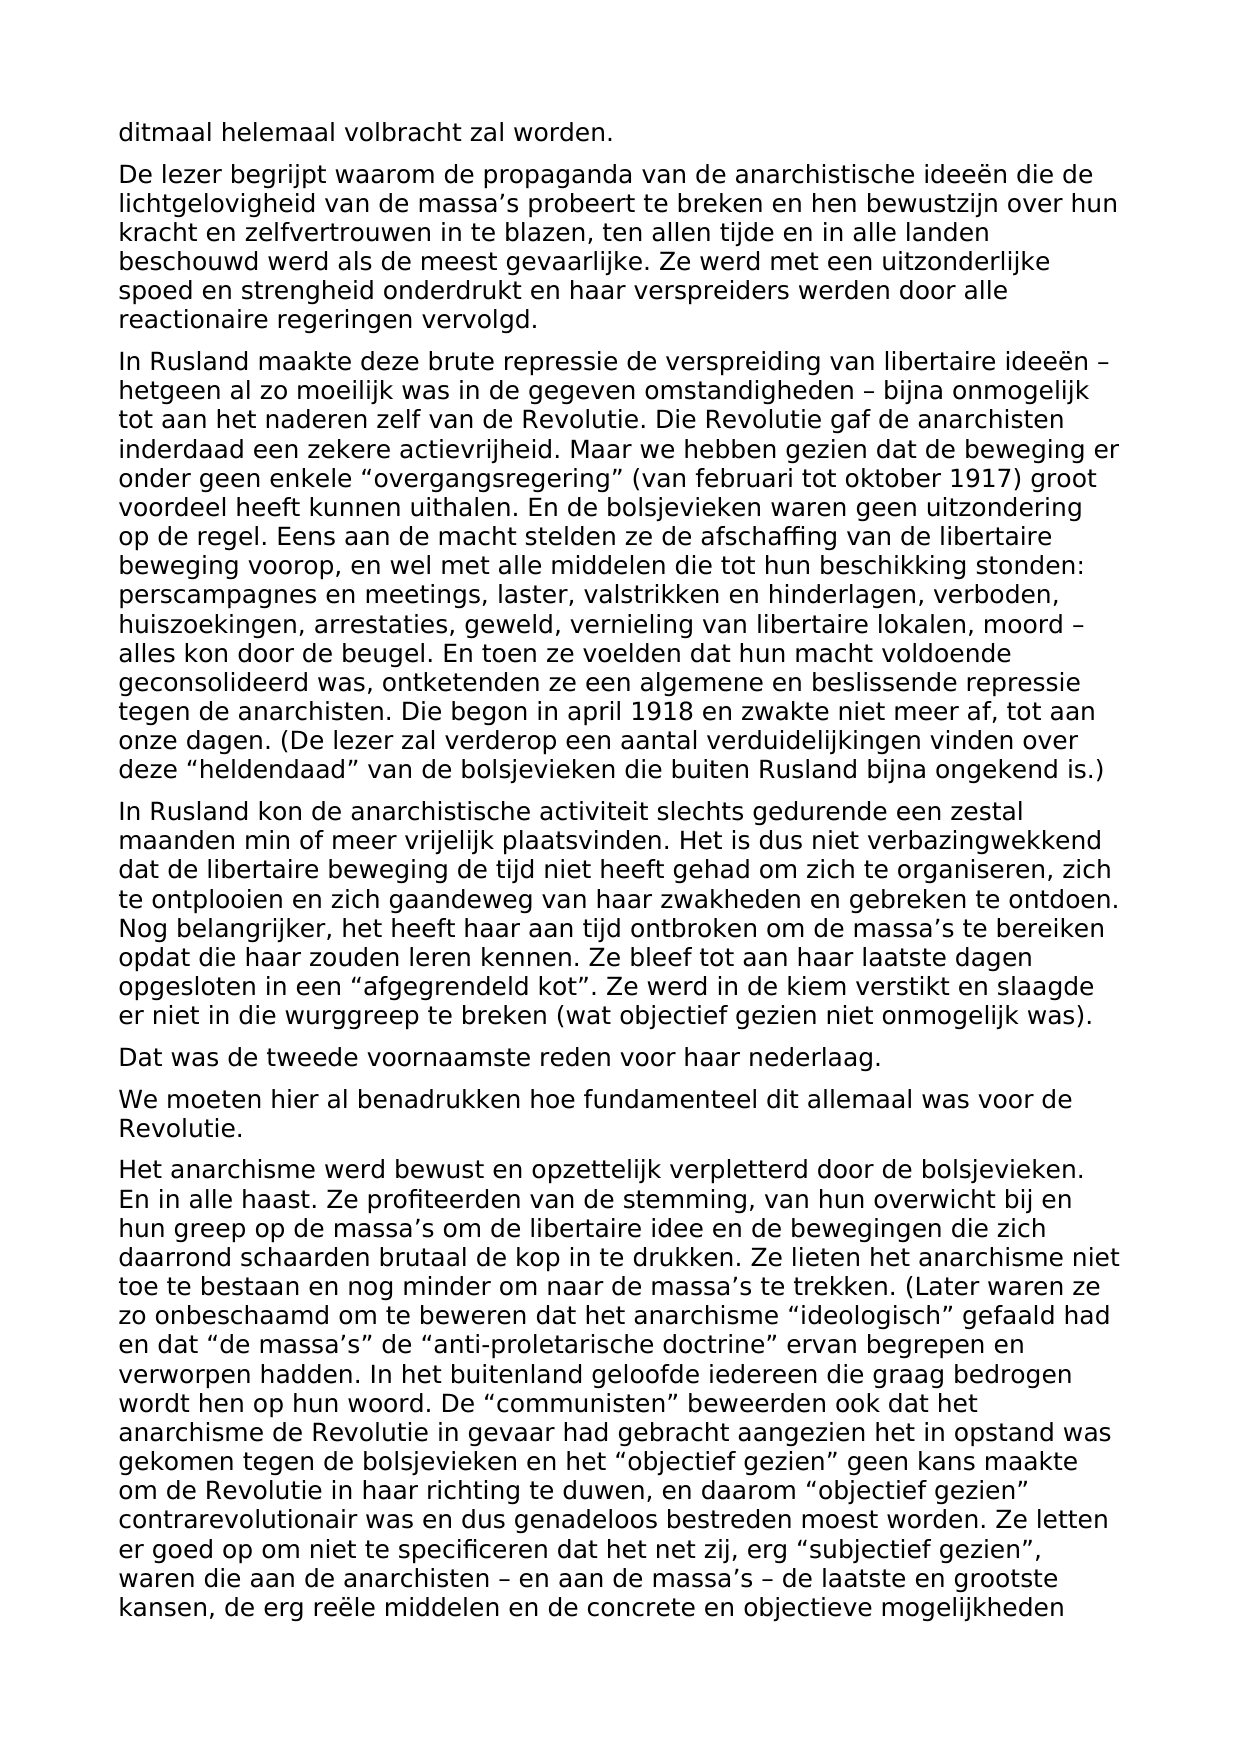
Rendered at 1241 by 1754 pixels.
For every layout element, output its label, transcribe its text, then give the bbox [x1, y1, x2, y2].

text In Rusland kon de anarchistische activiteit slechts gedurende een zestal maanden min of meer vrijelijk plaatsvinden. Het is dus niet verbazingwekkend dat de libertaire beweging de tijd niet heeft gehad om zich te organiseren, zich te ontplooien en zich gaandeweg van haar zwakheden en gebreken te ontdoen. Nog belangrijker, het heeft haar aan tijd ontbroken om de massa’s te bereiken opdat die haar zouden leren kennen. Ze bleef tot aan haar laatste dagen opgesloten in een “afgegrendeld kot”. Ze werd in de kiem verstikt en slaagde er niet in die wurggreep te breken (wat objectief gezien niet onmogelijk was). [118, 797, 1122, 1031]
text ditmaal helemaal volbracht zal worden. [118, 118, 1122, 147]
text We moeten hier al benadrukken hoe fundamenteel dit allemaal was voor de Revolutie. [118, 1085, 1122, 1143]
text Dat was de tweede voornaamste reden voor haar nederlaag. [118, 1043, 1122, 1072]
text In Rusland maakte deze brute repressie de verspreiding van libertaire ideeën – hetgeen al zo moeilijk was in de gegeven omstandigheden – bijna onmogelijk tot aan het naderen zelf van de Revolutie. Die Revolutie gaf de anarchisten inderdaad een zekere actievrijheid. Maar we hebben gezien dat de beweging er onder geen enkele “overgangsregering” (van februari tot oktober 1917) groot voordeel heeft kunnen uithalen. En de bolsjevieken waren geen uitzondering op de regel. Eens aan de macht stelden ze de afschaffing van de libertaire beweging voorop, en wel met alle middelen die tot hun beschikking stonden: perscampagnes en meetings, laster, valstrikken en hinderlagen, verboden, huiszoekingen, arrestaties, geweld, vernieling van libertaire lokalen, moord – alles kon door de beugel. En toen ze voelden dat hun macht voldoende geconsolideerd was, ontketenden ze een algemene en beslissende repressie tegen de anarchisten. Die begon in april 1918 en zwakte niet meer af, tot aan onze dagen. (De lezer zal verderop een aantal verduidelijkingen vinden over deze “heldendaad” van de bolsjevieken die buiten Rusland bijna ongekend is.) [118, 347, 1122, 785]
text Het anarchisme werd bewust en opzettelijk verpletterd door de bolsjevieken. En in alle haast. Ze profiteerden van de stemming, van hun overwicht bij en hun greep op de massa’s om de libertaire idee en de bewegingen die zich daarrond schaarden brutaal de kop in te drukken. Ze lieten het anarchisme niet toe te bestaan en nog minder om naar de massa’s te trekken. (Later waren ze zo onbeschaamd om te beweren dat het anarchisme “ideologisch” gefaald had en dat “de massa’s” de “anti-proletarische doctrine” ervan begrepen en verworpen hadden. In het buitenland geloofde iedereen die graag bedrogen wordt hen op hun woord. De “communisten” beweerden ook dat het anarchisme de Revolutie in gevaar had gebracht aangezien het in opstand was gekomen tegen de bolsjevieken en het “objectief gezien” geen kans maakte om de Revolutie in haar richting te duwen, en daarom “objectief gezien” contrarevolutionair was en dus genadeloos bestreden moest worden. Ze letten er goed op om niet te specificeren dat het net zij, erg “subjectief gezien”, waren die aan de anarchisten – en aan de massa’s – de laatste en grootste kansen, de erg reële middelen en de concrete en objectieve mogelijkheden [118, 1156, 1122, 1622]
text De lezer begrijpt waarom de propaganda van de anarchistische ideeën die de lichtgelovigheid van de massa’s probeert te breken en hen bewustzijn over hun kracht en zelfvertrouwen in te blazen, ten allen tijde en in alle landen beschouwd werd als de meest gevaarlijke. Ze werd met een uitzonderlijke spoed en strengheid onderdrukt en haar verspreiders werden door alle reactionaire regeringen vervolgd. [118, 160, 1122, 335]
